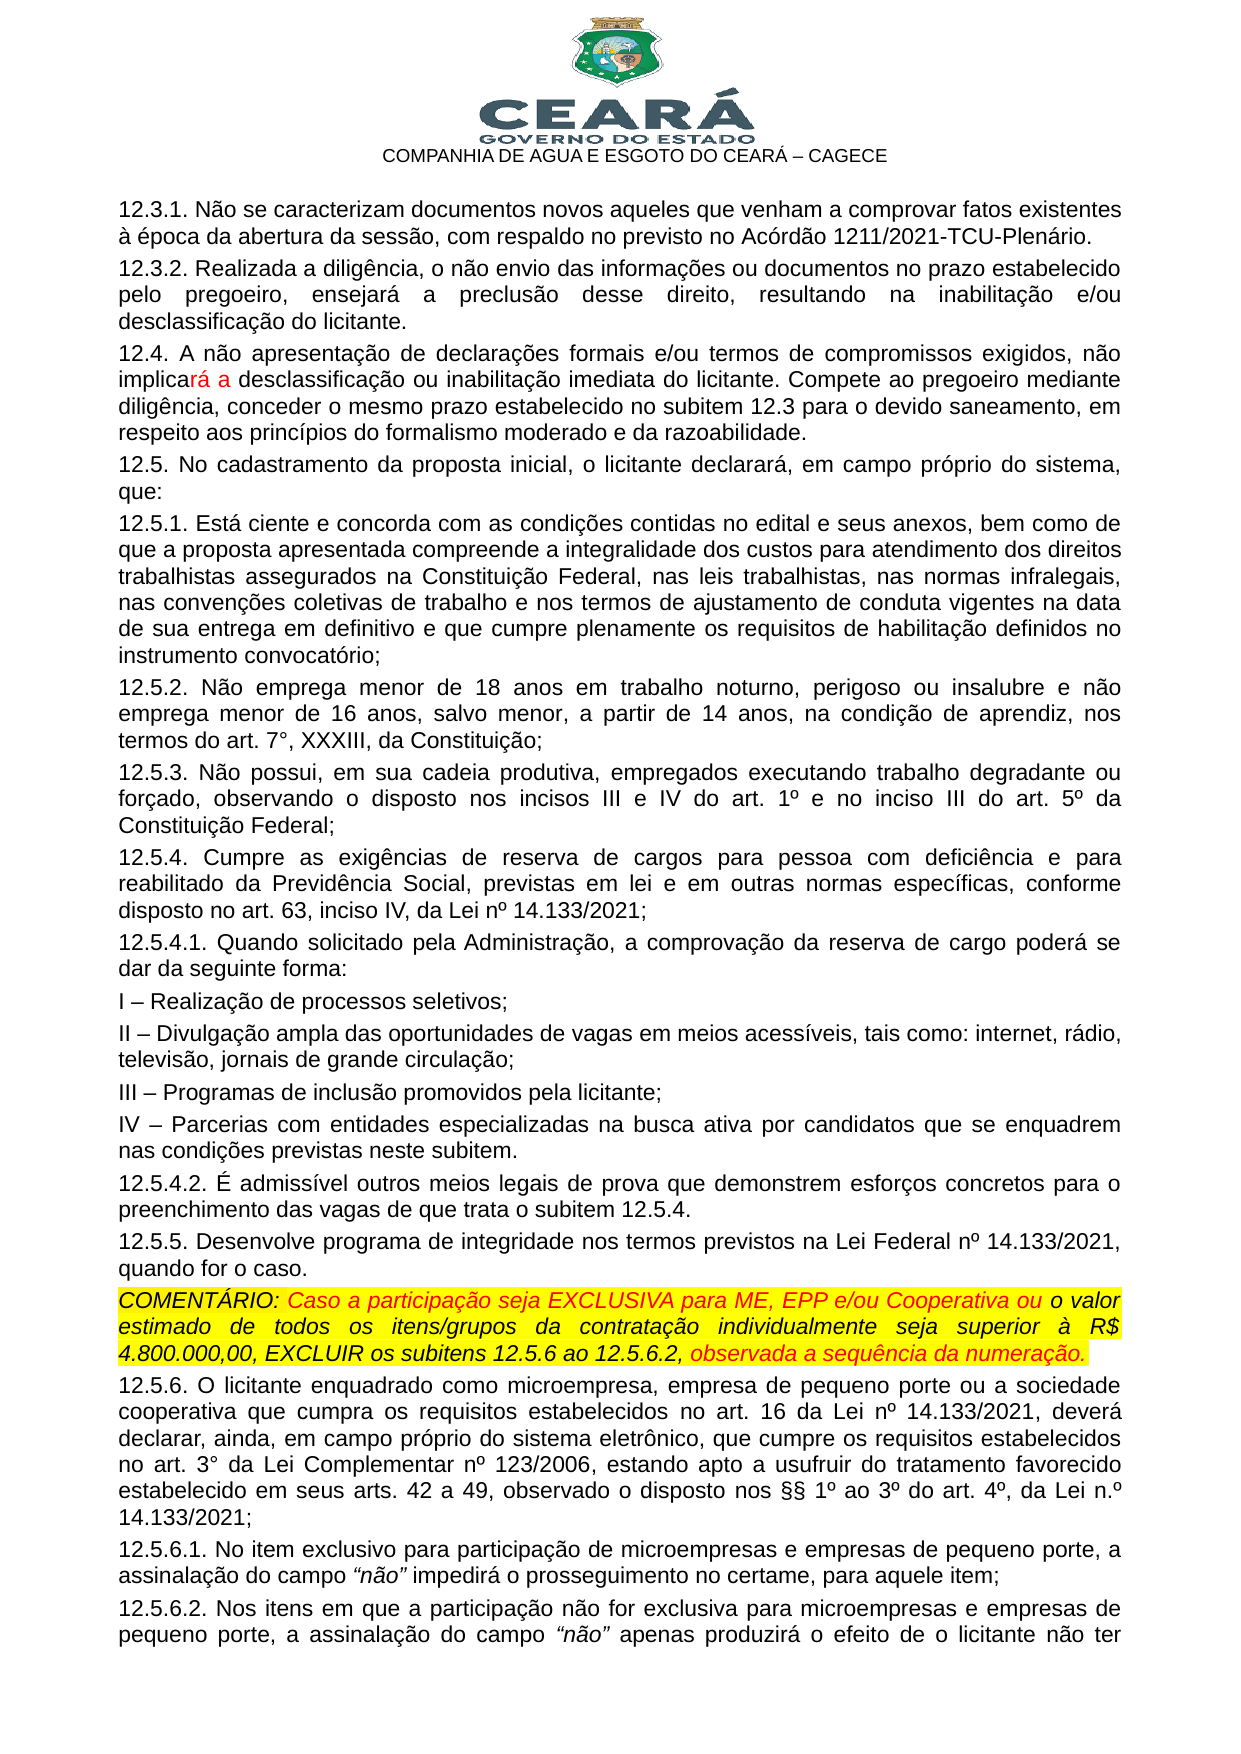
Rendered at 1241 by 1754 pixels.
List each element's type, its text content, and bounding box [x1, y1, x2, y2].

text COMENTÁRIO: Caso a participação seja EXCLUSIVA para ME, EPP e/ou Cooperativa ou o valor estimado de todos os itens/grupos da contratação individualmente seja superior à R$ 4.800.000,00, EXCLUIR os subitens 12.5.6 ao 12.5.6.2, observada a sequência da numeração. [118, 1287, 1122, 1366]
text 12.5.6. O licitante enquadrado como microempresa, empresa de pequeno porte ou a sociedade cooperativa que cumpra os requisitos estabelecidos no art. 16 da Lei nº 14.133/2021, deverá declarar, ainda, em campo próprio do sistema eletrônico, que cumpre os requisitos estabelecidos no art. 3° da Lei Complementar nº 123/2006, estando apto a usufruir do tratamento favorecido estabelecido em seus arts. 42 a 49, observado o disposto nos §§ 1º ao 3º do art. 4º, da Lei n.º 14.133/2021; [118, 1372, 1122, 1530]
text II – Divulgação ampla das oportunidades de vagas em meios acessíveis, tais como: internet, rádio, televisão, jornais de grande circulação; [118, 1020, 1122, 1073]
text III – Programas de inclusão promovidos pela licitante; [118, 1079, 1122, 1105]
text 12.5.6.2. Nos itens em que a participação não for exclusiva para microempresas e empresas de pequeno porte, a assinalação do campo “não” apenas produzirá o efeito de o licitante não ter [118, 1594, 1122, 1647]
text 12.5.4. Cumpre as exigências de reserva de cargos para pessoa com deficiência e para reabilitado da Previdência Social, previstas em lei e em outras normas específicas, conforme disposto no art. 63, inciso IV, da Lei nº 14.133/2021; [118, 844, 1122, 923]
text 12.3.2. Realizada a diligência, o não envio das informações ou documentos no prazo estabelecido pelo pregoeiro, ensejará a preclusão desse direito, resultando na inabilitação e/ou desclassificação do licitante. [118, 255, 1122, 334]
text 12.5.2. Não emprega menor de 18 anos em trabalho noturno, perigoso ou insalubre e não emprega menor de 16 anos, salvo menor, a partir de 14 anos, na condição de aprendiz, nos termos do art. 7°, XXXIII, da Constituição; [118, 674, 1122, 753]
text 12.5.3. Não possui, em sua cadeia produtiva, empregados executando trabalho degradante ou forçado, observando o disposto nos incisos III e IV do art. 1º e no inciso III do art. 5º da Constituição Federal; [118, 759, 1122, 838]
text 12.5.5. Desenvolve programa de integridade nos termos previstos na Lei Federal nº 14.133/2021, quando for o caso. [118, 1228, 1122, 1281]
text IV – Parcerias com entidades especializadas na busca ativa por candidatos que se enquadrem nas condições previstas neste subitem. [118, 1111, 1122, 1164]
text 12.5. No cadastramento da proposta inicial, o licitante declarará, em campo próprio do sistema, que: [118, 451, 1122, 504]
text 12.4. A não apresentação de declarações formais e/ou termos de compromissos exigidos, não implicará a desclassificação ou inabilitação imediata do licitante. Compete ao pregoeiro mediante diligência, conceder o mesmo prazo estabelecido no subitem 12.3 para o devido saneamento, em respeito aos princípios do formalismo moderado e da razoabilidade. [118, 340, 1122, 445]
text 12.5.4.2. É admissível outros meios legais de prova que demonstrem esforços concretos para o preenchimento das vagas de que trata o subitem 12.5.4. [118, 1169, 1122, 1222]
text I – Realização de processos seletivos; [118, 988, 1122, 1014]
text 12.5.1. Está ciente e concorda com as condições contidas no edital e seus anexos, bem como de que a proposta apresentada compreende a integralidade dos custos para atendimento dos direitos trabalhistas assegurados na Constituição Federal, nas leis trabalhistas, nas normas infralegais, nas convenções coletivas de trabalho e nos termos de ajustamento de conduta vigentes na data de sua entrega em definitivo e que cumpre plenamente os requisitos de habilitação definidos no instrumento convocatório; [118, 510, 1122, 668]
picture [453, 12, 782, 148]
text 12.5.6.1. No item exclusivo para participação de microempresas e empresas de pequeno porte, a assinalação do campo “não” impedirá o prosseguimento no certame, para aquele item; [118, 1536, 1122, 1589]
text 12.5.4.1. Quando solicitado pela Administração, a comprovação da reserva de cargo poderá se dar da seguinte forma: [118, 929, 1122, 982]
text 12.3.1. Não se caracterizam documentos novos aqueles que venham a comprovar fatos existentes à época da abertura da sessão, com respaldo no previsto no Acórdão 1211/2021-TCU-Plenário. [118, 196, 1122, 249]
